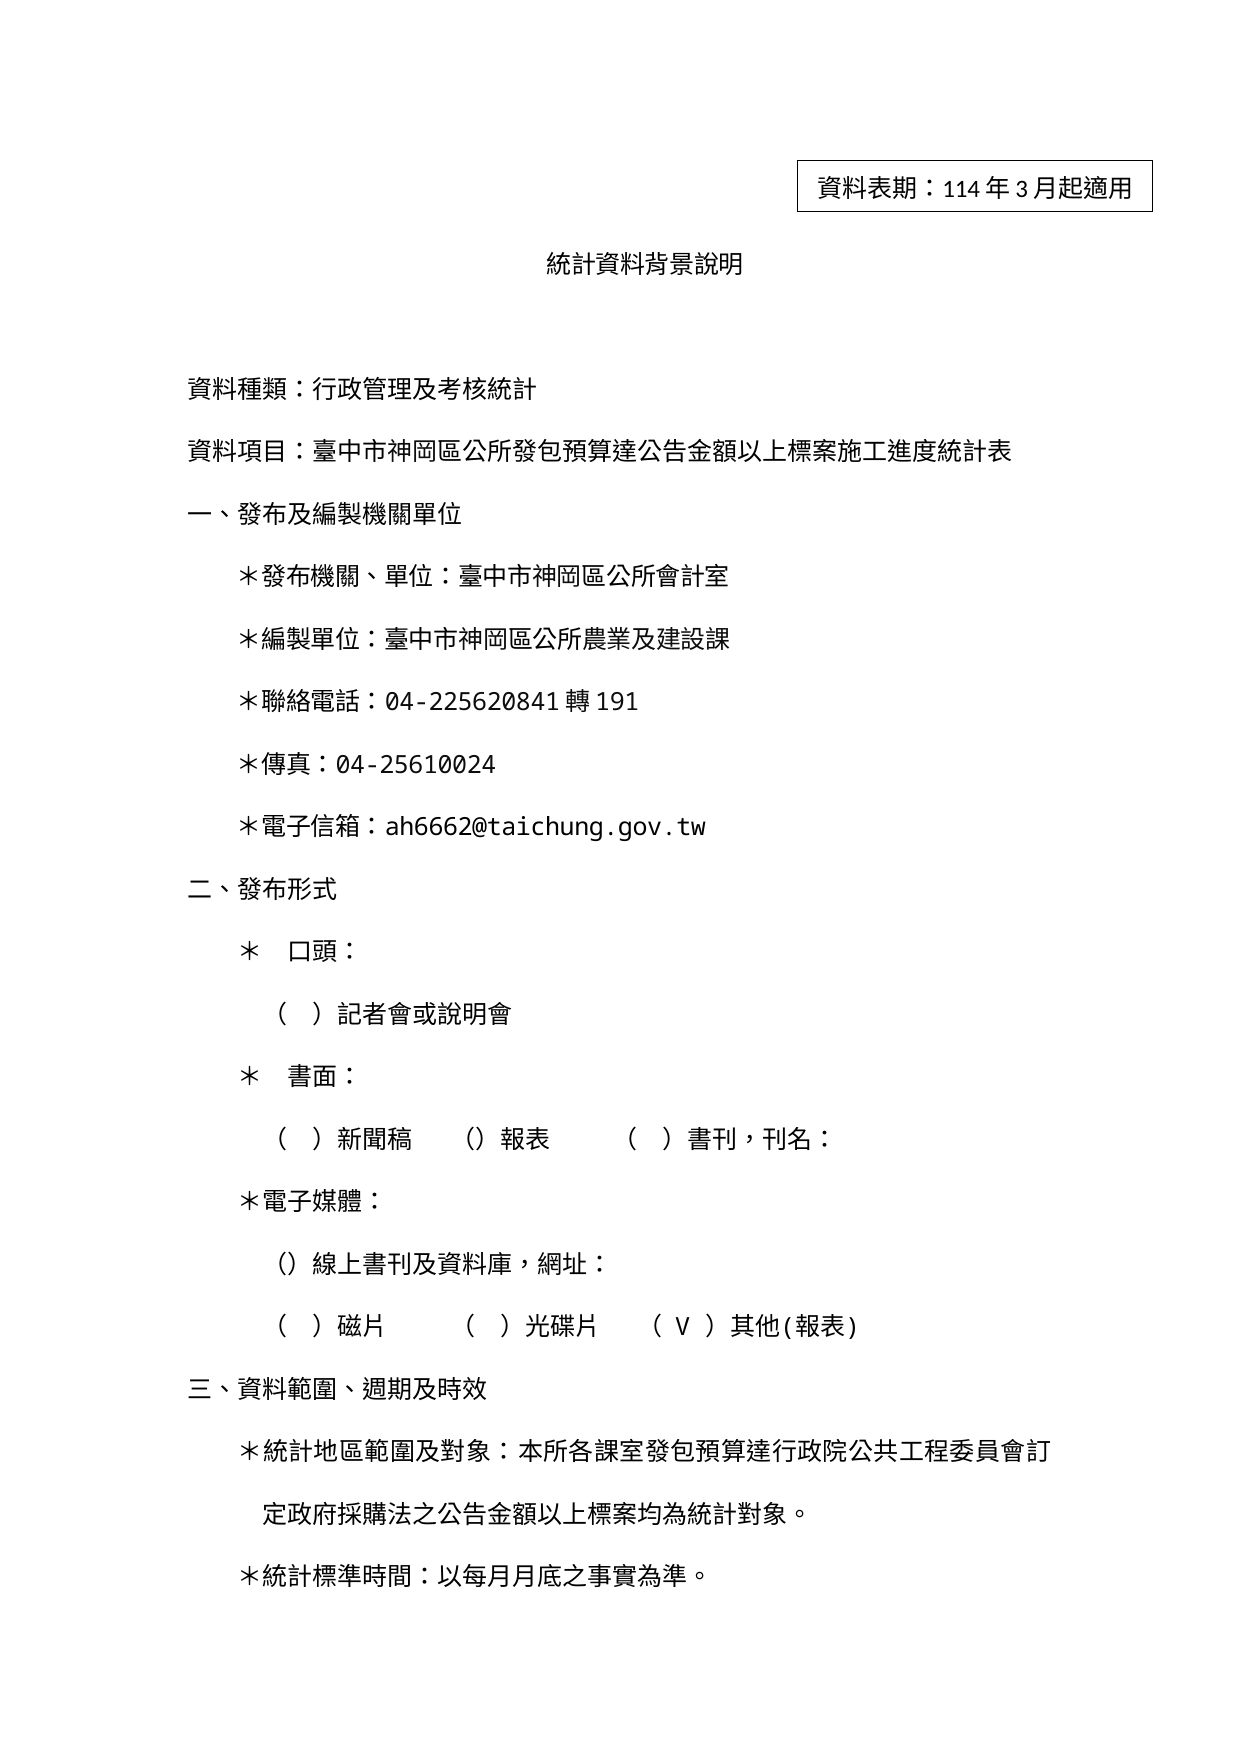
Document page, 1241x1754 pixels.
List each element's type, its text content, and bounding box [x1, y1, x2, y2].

list 書面： [237, 1033, 1053, 1096]
text （）線上書刊及資料庫，網址： [262, 1221, 1053, 1283]
text ＊統計地區範圍及對象：本所各課室發包預算達行政院公共工程委員會訂定政府採購法之公告金額以上標案均為統計對象。 [237, 1408, 1053, 1533]
text ＊編製單位：臺中市神岡區公所農業及建設課 [187, 596, 1053, 658]
list 口頭： [237, 908, 1053, 971]
text ＊傳真：04-25610024 [187, 721, 1053, 783]
text ＊發布機關、單位：臺中市神岡區公所會計室 [187, 533, 1053, 596]
text 二、發布形式 [187, 846, 1053, 908]
text （ ）記者會或說明會 [262, 971, 1053, 1033]
text 一、發布及編製機關單位 [187, 471, 1053, 533]
text ＊統計標準時間：以每月月底之事實為準。 [237, 1533, 1053, 1596]
text ＊電子媒體： [237, 1158, 1053, 1221]
text （ ）磁片 （ ）光碟片 （ V ）其他(報表) [262, 1283, 1053, 1346]
text [798, 161, 1152, 211]
text ＊電子信箱：ah6662@taichung.gov.tw [187, 783, 1053, 846]
text ＊聯絡電話：04-225620841轉191 [187, 658, 1053, 721]
text 資料項目：臺中市神岡區公所發包預算達公告金額以上標案施工進度統計表 [187, 408, 1053, 471]
text 資料表期：114年3月起適用 [813, 169, 1136, 203]
text （ ）新聞稿 （）報表 （ ）書刊，刊名： [262, 1096, 1053, 1158]
text 資料種類：行政管理及考核統計 [187, 346, 1053, 408]
text 統計資料背景說明 [237, 221, 1053, 283]
text 三、資料範圍、週期及時效 [187, 1346, 1053, 1408]
